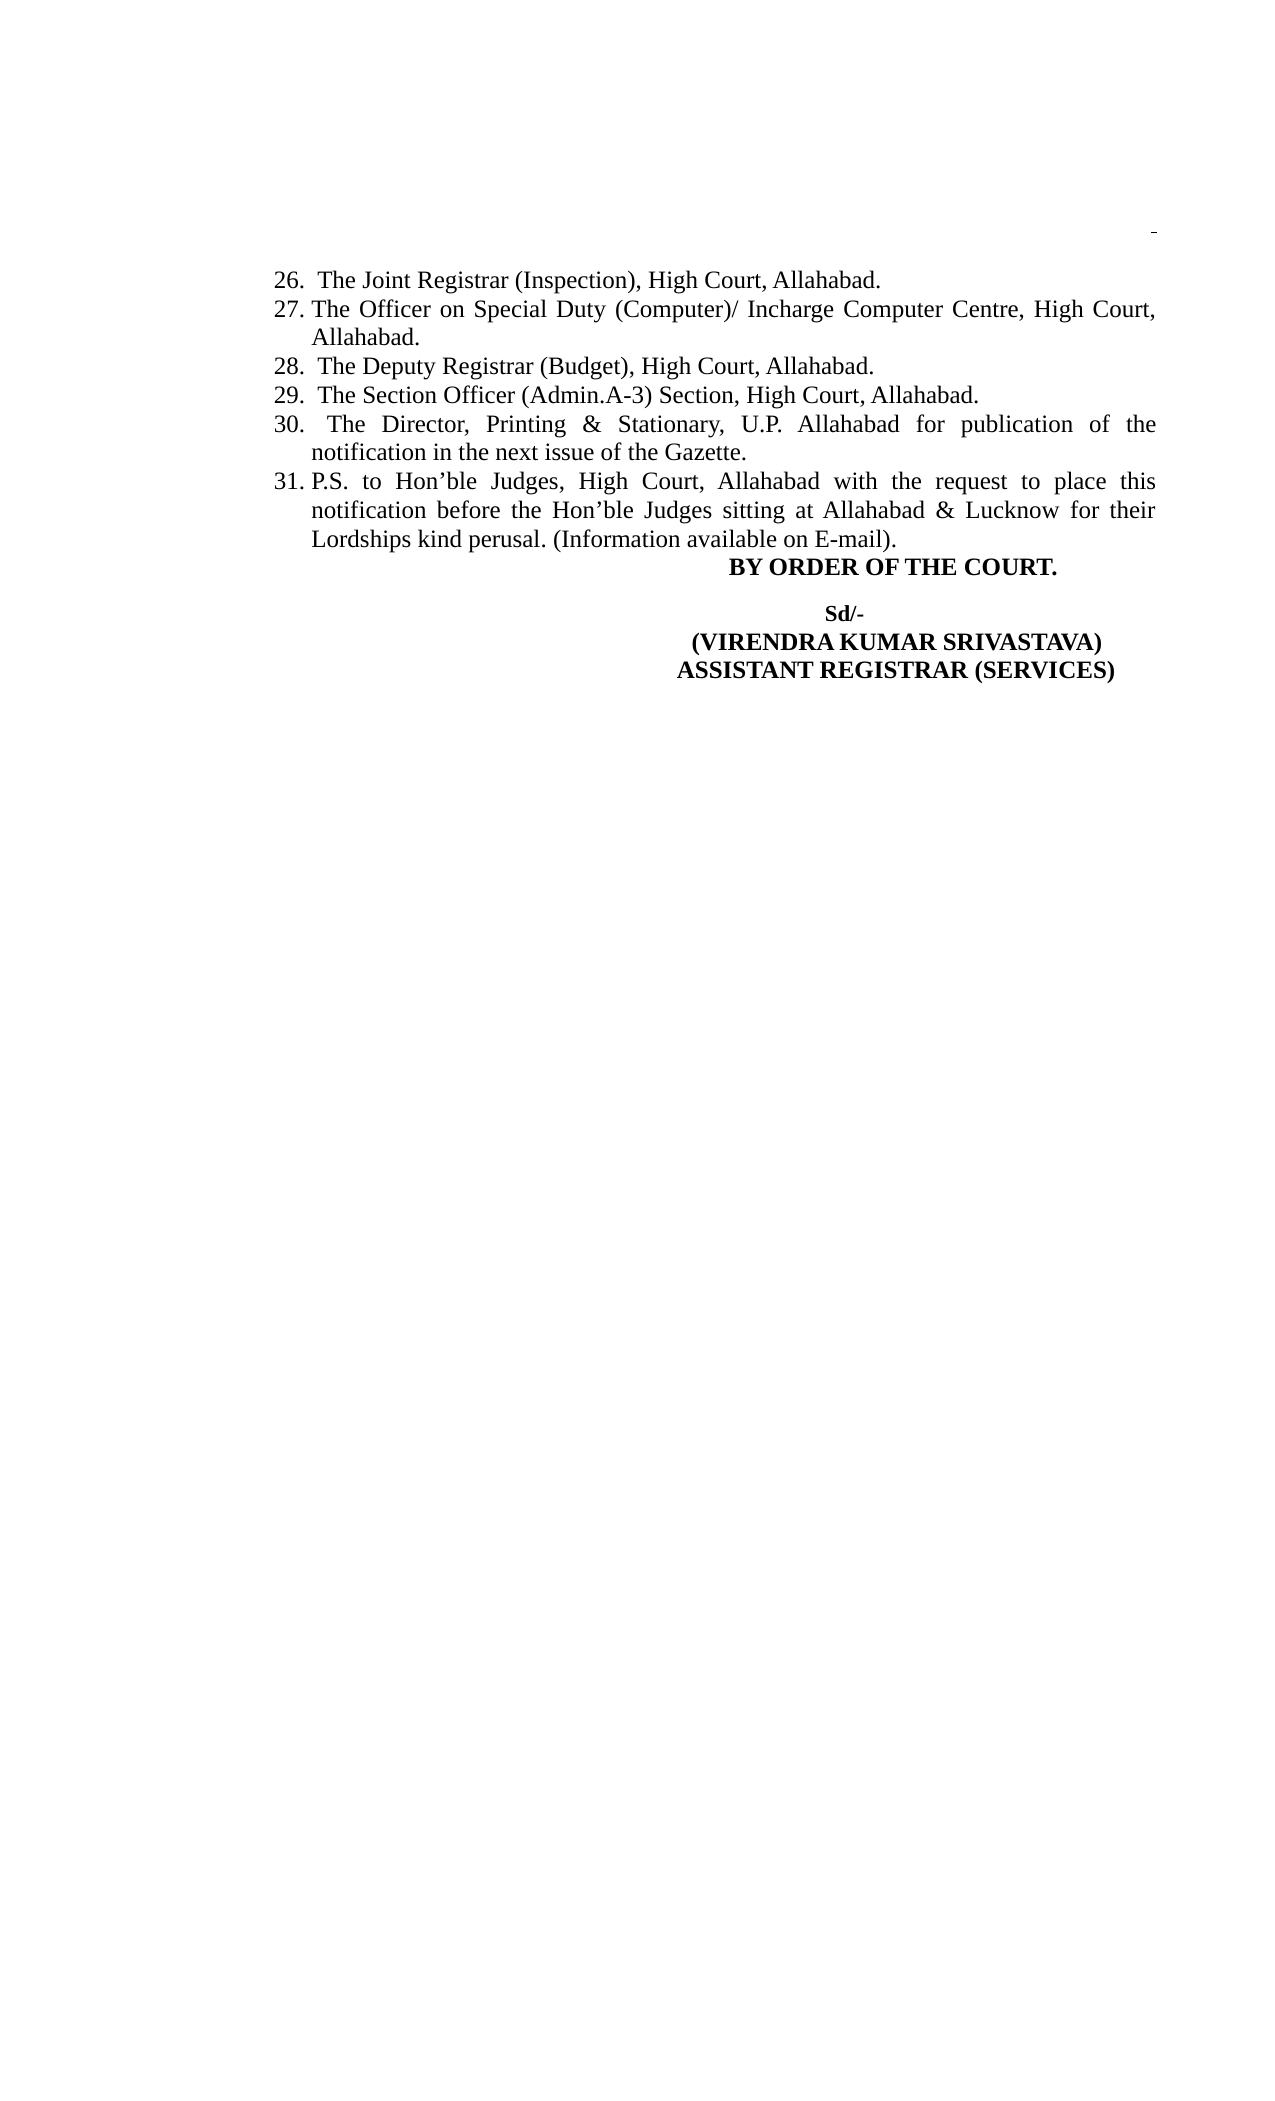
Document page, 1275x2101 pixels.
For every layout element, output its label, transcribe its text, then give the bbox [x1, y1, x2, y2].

list P.S. to Hon’ble Judges, High Court, Allahabad with the request to place this notification before the Hon’ble Judges sitting at Allahabad & Lucknow for their Lordships kind perusal. (Information available on E-mail). [274, 466, 1157, 552]
list BY ORDER OF THE COURT. [611, 552, 1157, 581]
text (VIRENDRA KUMAR SRIVASTAVA) [236, 627, 1157, 655]
list The Deputy Registrar (Budget), High Court, Allahabad. [274, 351, 1157, 380]
text Sd/- [236, 600, 1157, 627]
list The Section Officer (Admin.A-3) Section, High Court, Allahabad. [274, 380, 1157, 409]
list The Joint Registrar (Inspection), High Court, Allahabad. [274, 265, 1157, 294]
list ASSISTANT REGISTRAR (SERVICES) [611, 655, 1157, 684]
list The Director, Printing & Stationary, U.P. Allahabad for publication of the notification in the next issue of the Gazette. [274, 409, 1157, 466]
list The Officer on Special Duty (Computer)/ Incharge Computer Centre, High Court, Allahabad. [274, 294, 1157, 351]
